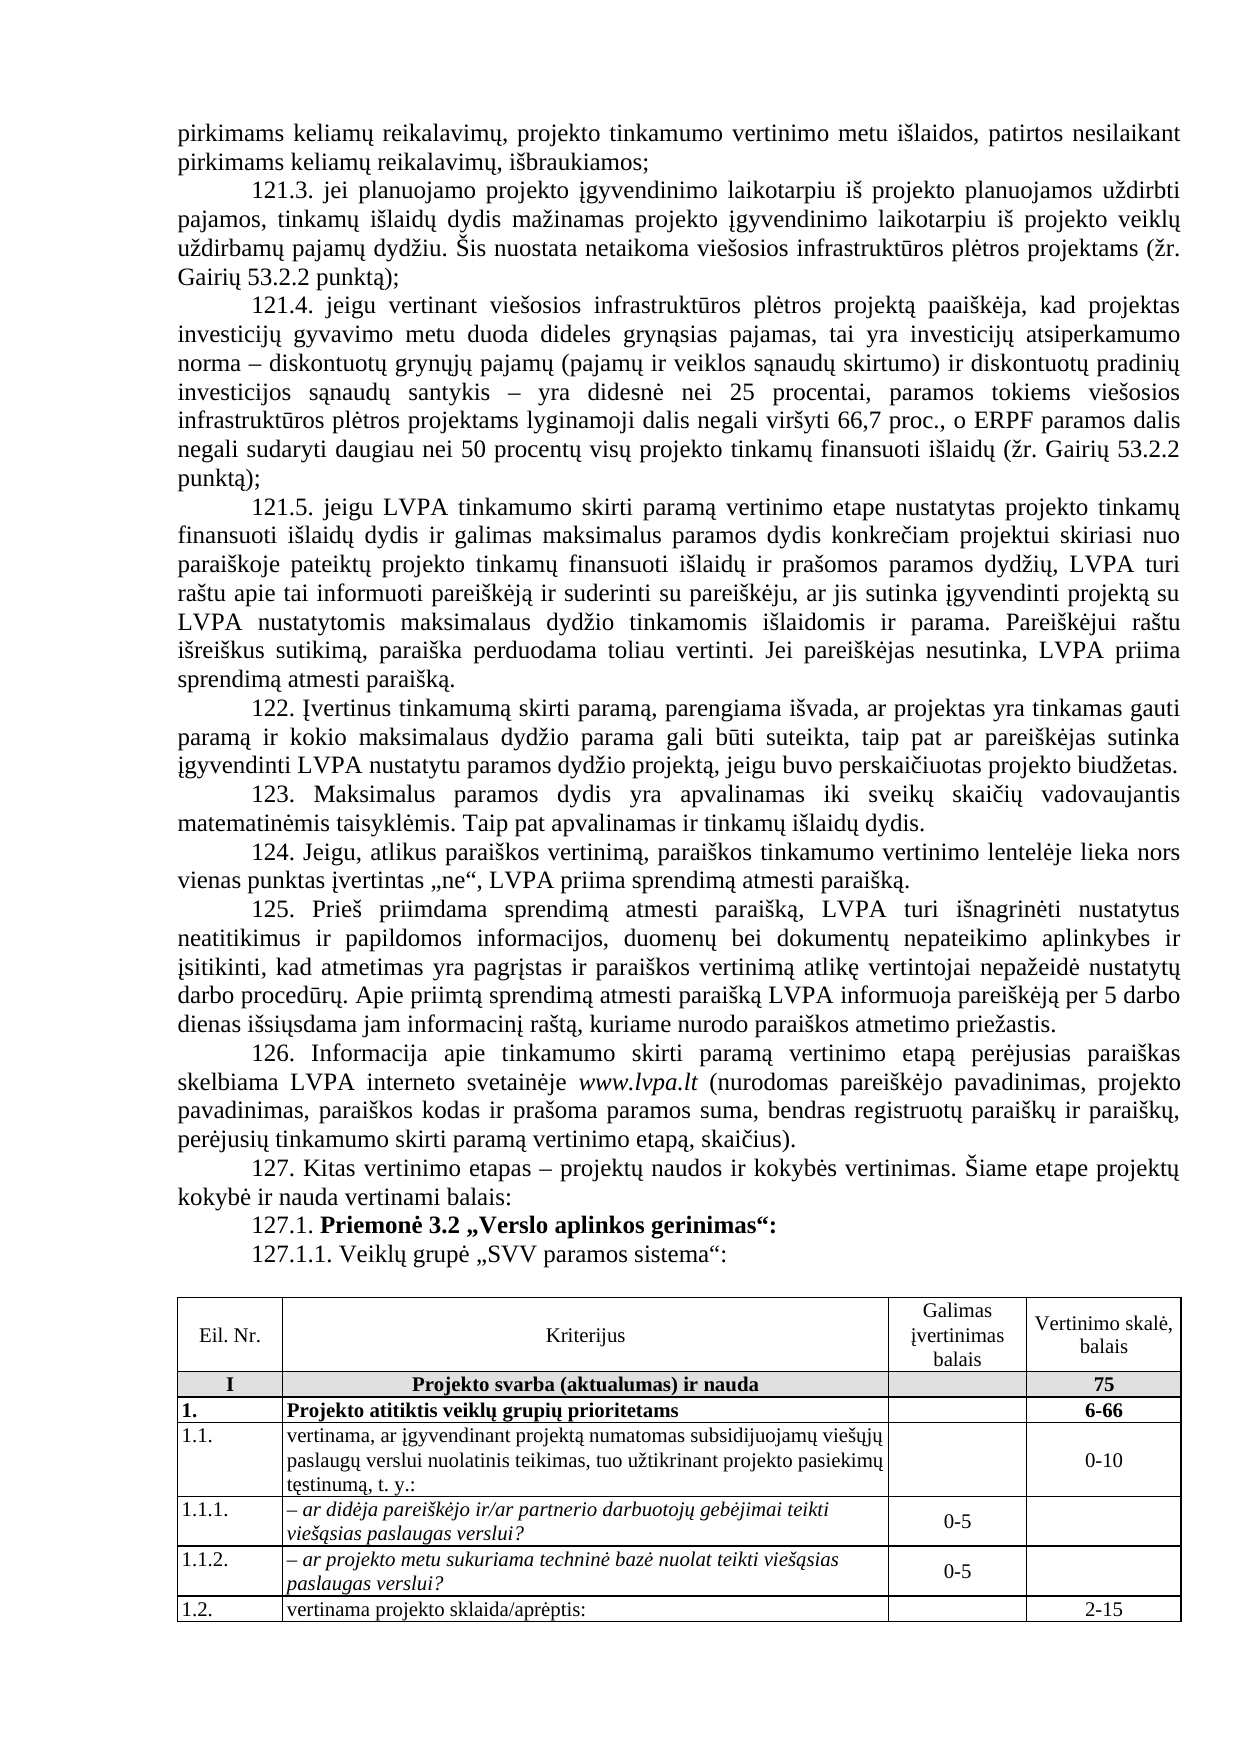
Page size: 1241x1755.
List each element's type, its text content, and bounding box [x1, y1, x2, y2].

table_cell 1. [278, 1398, 282, 1422]
table_cell 1.2. [278, 1597, 282, 1621]
text 121.5. jeigu LVPA tinkamumo skirti paramą vertinimo etape nustatytas projekto tinkamų finansuoti išlaidų dydis ir galimas maksimalus paramos dydis konkrečiam projektui skiriasi nuo paraiškoje pateiktų projekto tinkamų finansuoti išlaidų ir prašomos paramos dydžių, LVPA turi raštu apie tai informuoti pareiškėją ir suderinti su pareiškėju, ar jis sutinka įgyvendinti projektą su LVPA nustatytomis maksimalaus dydžio tinkamomis išlaidomis ir parama. Pareiškėjui raštu išreiškus sutikimą, paraiška perduodama toliau vertinti. Jei pareiškėjas nesutinka, LVPA priima sprendimą atmesti paraišką. [177, 492, 1181, 693]
text 127.1.1. Veiklų grupė „SVV paramos sistema“: [177, 1239, 1181, 1268]
table_cell [1027, 1547, 1180, 1595]
table_header Eil. Nr. [178, 1298, 282, 1371]
table_cell [1027, 1497, 1180, 1545]
table_cell [1022, 1597, 1026, 1621]
table_cell [889, 1423, 1026, 1496]
text 121.3. jei planuojamo projekto įgyvendinimo laikotarpiu iš projekto planuojamos uždirbti pajamos, tinkamų išlaidų dydis mažinamas projekto įgyvendinimo laikotarpiu iš projekto veiklų uždirbamų pajamų dydžiu. Šis nuostata netaikoma viešosios infrastruktūros plėtros projektams (žr. Gairių 53.2.2 punktą); [177, 176, 1181, 291]
text 126. Informacija apie tinkamumo skirti paramą vertinimo etapą perėjusias paraiškas skelbiama LVPA interneto svetainėje www.lvpa.lt (nurodomas pareiškėjo pavadinimas, projekto pavadinimas, paraiškos kodas ir prašoma paramos suma, bendras registruotų paraiškų ir paraiškų, perėjusių tinkamumo skirti paramą vertinimo etapą, skaičius). [177, 1038, 1181, 1153]
table_cell I [178, 1372, 282, 1396]
table_cell 1.1. [178, 1423, 282, 1496]
text 127. Kitas vertinimo etapas – projektų naudos ir kokybės vertinimas. Šiame etape projektų kokybė ir nauda vertinami balais: [177, 1153, 1181, 1211]
table_header Kriterijus [283, 1298, 888, 1371]
table_cell 0-5 [889, 1497, 1026, 1545]
text 125. Prieš priimdama sprendimą atmesti paraišką, LVPA turi išnagrinėti nustatytus neatitikimus ir papildomos informacijos, duomenų bei dokumentų nepateikimo aplinkybes ir įsitikinti, kad atmetimas yra pagrįstas ir paraiškos vertinimą atlikę vertintojai nepažeidė nustatytų darbo procedūrų. Apie priimtą sprendimą atmesti paraišką LVPA informuoja pareiškėją per 5 darbo dienas išsiųsdama jam informacinį raštą, kuriame nurodo paraiškos atmetimo priežastis. [177, 894, 1181, 1038]
table_cell 2-15 [1027, 1597, 1031, 1621]
text 124. Jeigu, atlikus paraiškos vertinimą, paraiškos tinkamumo vertinimo lentelėje lieka nors vienas punktas įvertintas „ne“, LVPA priima sprendimą atmesti paraišką. [177, 837, 1181, 894]
table_cell [1022, 1398, 1026, 1422]
table_cell 0-10 [1027, 1423, 1180, 1496]
text 121.4. jeigu vertinant viešosios infrastruktūros plėtros projektą paaiškėja, kad projektas investicijų gyvavimo metu duoda dideles grynąsias pajamas, tai yra investicijų atsiperkamumo norma – diskontuotų grynųjų pajamų (pajamų ir veiklos sąnaudų skirtumo) ir diskontuotų pradinių investicijos sąnaudų santykis – yra didesnė nei 25 procentai, paramos tokiems viešosios infrastruktūros plėtros projektams lyginamoji dalis negali viršyti 66,7 proc., o ERPF paramos dalis negali sudaryti daugiau nei 50 procentų visų projekto tinkamų finansuoti išlaidų (žr. Gairių 53.2.2 punktą); [177, 291, 1181, 492]
text 127.1. Priemonė 3.2 „Verslo aplinkos gerinimas“: [177, 1211, 1181, 1239]
table_header Vertinimo skalė, balais [1027, 1298, 1180, 1371]
table_cell Projekto svarba (aktualumas) ir nauda [283, 1372, 888, 1396]
text pirkimams keliamų reikalavimų, projekto tinkamumo vertinimo metu išlaidos, patirtos nesilaikant pirkimams keliamų reikalavimų, išbraukiamos; [177, 118, 1181, 176]
table_cell 1.1.1. [178, 1497, 282, 1545]
table_cell 6-66 [1027, 1398, 1031, 1422]
table_cell 1.1.2. [178, 1547, 282, 1595]
text 122. Įvertinus tinkamumą skirti paramą, parengiama išvada, ar projektas yra tinkamas gauti paramą ir kokio maksimalaus dydžio parama gali būti suteikta, taip pat ar pareiškėjas sutinka įgyvendinti LVPA nustatytu paramos dydžio projektą, jeigu buvo perskaičiuotas projekto biudžetas. [177, 693, 1181, 779]
text 123. Maksimalus paramos dydis yra apvalinamas iki sveikų skaičių vadovaujantis matematinėmis taisyklėmis. Taip pat apvalinamas ir tinkamų išlaidų dydis. [177, 779, 1181, 837]
table_cell 75 [1027, 1372, 1180, 1396]
table_cell [889, 1372, 1026, 1396]
table_cell 0-5 [889, 1547, 1026, 1595]
